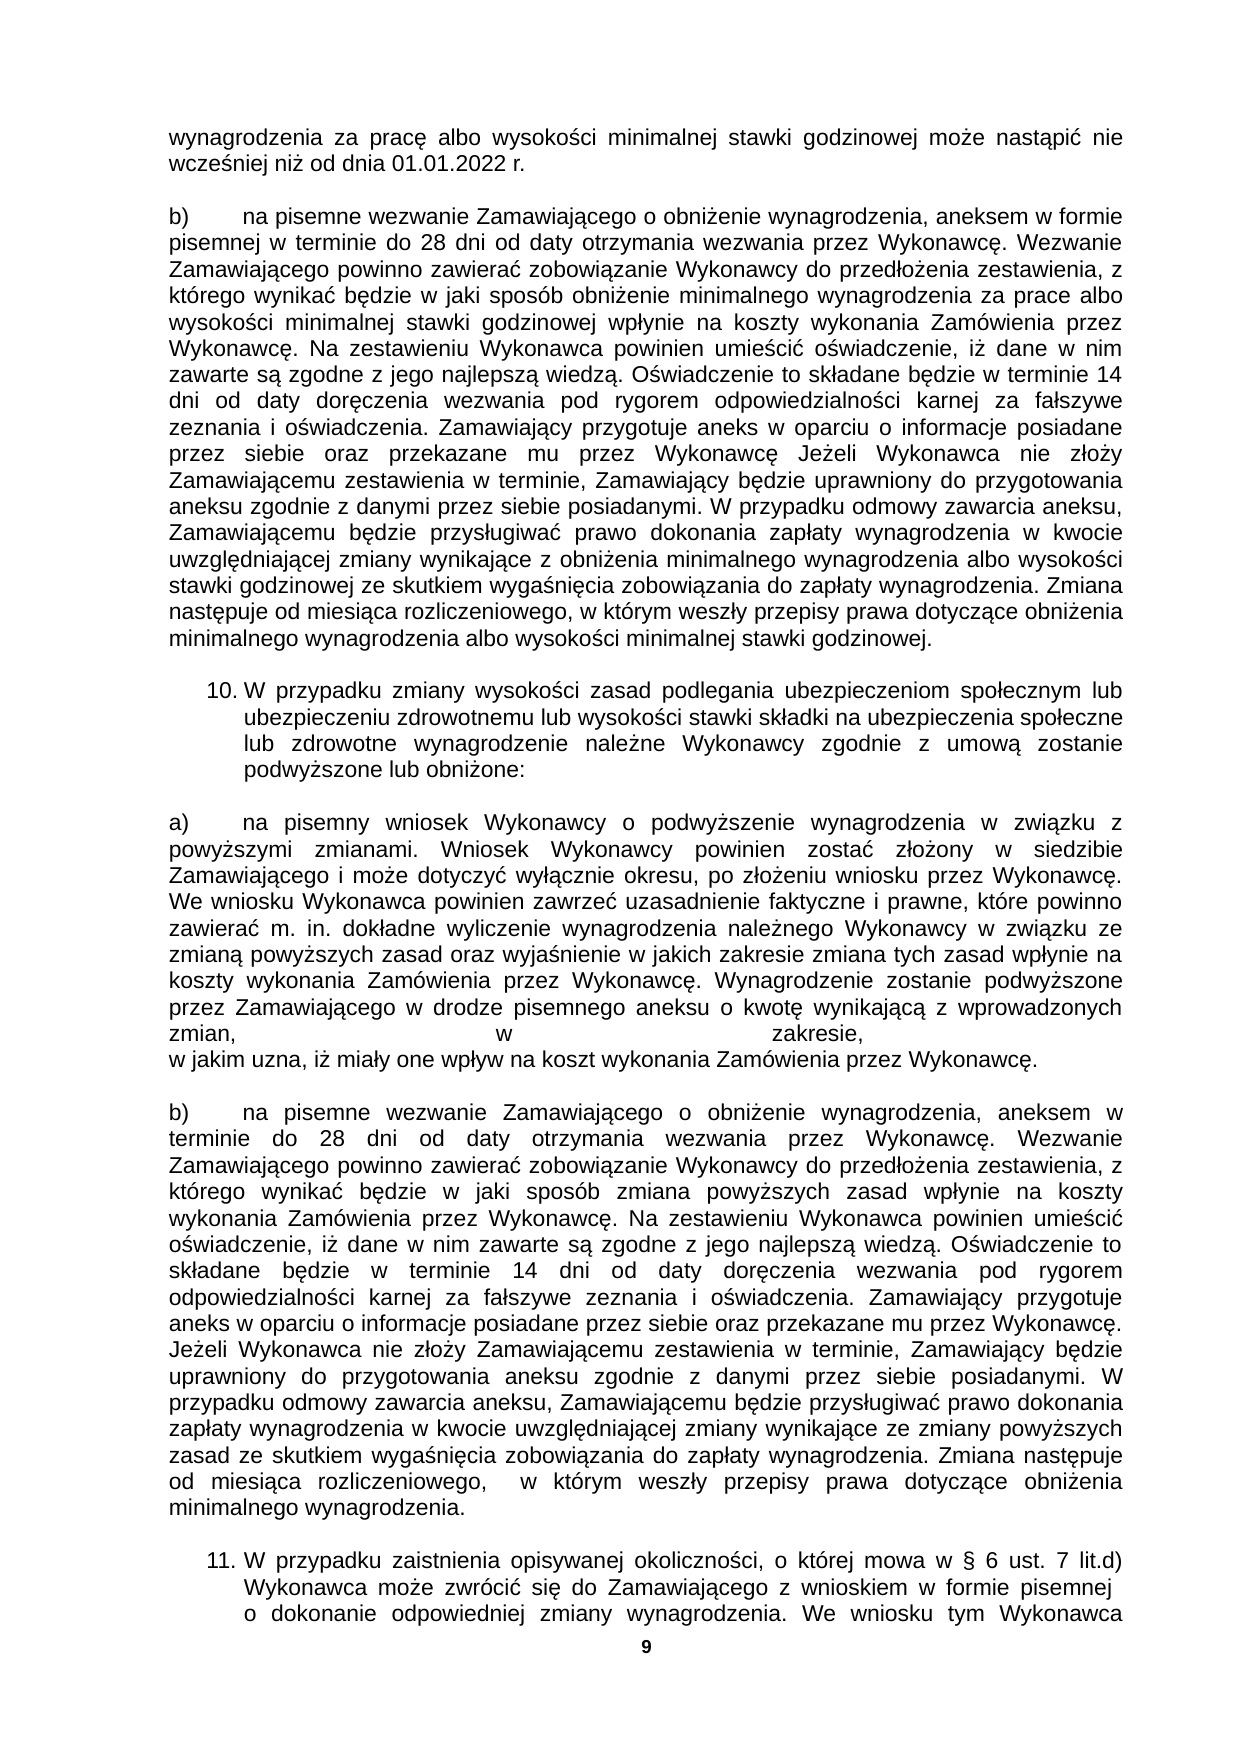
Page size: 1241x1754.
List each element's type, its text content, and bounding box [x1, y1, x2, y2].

list W przypadku zmiany wysokości zasad podlegania ubezpieczeniom społecznym lub ubezpieczeniu zdrowotnemu lub wysokości stawki składki na ubezpieczenia społeczne lub zdrowotne wynagrodzenie należne Wykonawcy zgodnie z umową zostanie podwyższone lub obniżone: [206, 677, 1123, 783]
list W przypadku zaistnienia opisywanej okoliczności, o której mowa w § 6 ust. 7 lit.d) Wykonawca może zwrócić się do Zamawiającego z wnioskiem w formie pisemnej o dokonanie odpowiedniej zmiany wynagrodzenia. We wniosku tym Wykonawca [206, 1547, 1123, 1626]
text b) na pisemne wezwanie Zamawiającego o obniżenie wynagrodzenia, aneksem w formie pisemnej w terminie do 28 dni od daty otrzymania wezwania przez Wykonawcę. Wezwanie Zamawiającego powinno zawierać zobowiązanie Wykonawcy do przedłożenia zestawienia, z którego wynikać będzie w jaki sposób obniżenie minimalnego wynagrodzenia za prace albo wysokości minimalnej stawki godzinowej wpłynie na koszty wykonania Zamówienia przez Wykonawcę. Na zestawieniu Wykonawca powinien umieścić oświadczenie, iż dane w nim zawarte są zgodne z jego najlepszą wiedzą. Oświadczenie to składane będzie w terminie 14 dni od daty doręczenia wezwania pod rygorem odpowiedzialności karnej za fałszywe zeznania i oświadczenia. Zamawiający przygotuje aneks w oparciu o informacje posiadane przez siebie oraz przekazane mu przez Wykonawcę Jeżeli Wykonawca nie złoży Zamawiającemu zestawienia w terminie, Zamawiający będzie uprawniony do przygotowania aneksu zgodnie z danymi przez siebie posiadanymi. W przypadku odmowy zawarcia aneksu, Zamawiającemu będzie przysługiwać prawo dokonania zapłaty wynagrodzenia w kwocie uwzględniającej zmiany wynikające z obniżenia minimalnego wynagrodzenia albo wysokości stawki godzinowej ze skutkiem wygaśnięcia zobowiązania do zapłaty wynagrodzenia. Zmiana następuje od miesiąca rozliczeniowego, w którym weszły przepisy prawa dotyczące obniżenia minimalnego wynagrodzenia albo wysokości minimalnej stawki godzinowej. [169, 177, 1123, 651]
text wynagrodzenia za pracę albo wysokości minimalnej stawki godzinowej może nastąpić nie wcześniej niż od dnia 01.01.2022 r. [169, 124, 1123, 177]
text a) na pisemny wniosek Wykonawcy o podwyższenie wynagrodzenia w związku z powyższymi zmianami. Wniosek Wykonawcy powinien zostać złożony w siedzibie Zamawiającego i może dotyczyć wyłącznie okresu, po złożeniu wniosku przez Wykonawcę. We wniosku Wykonawca powinien zawrzeć uzasadnienie faktyczne i prawne, które powinno zawierać m. in. dokładne wyliczenie wynagrodzenia należnego Wykonawcy w związku ze zmianą powyższych zasad oraz wyjaśnienie w jakich zakresie zmiana tych zasad wpłynie na koszty wykonania Zamówienia przez Wykonawcę. Wynagrodzenie zostanie podwyższone przez Zamawiającego w drodze pisemnego aneksu o kwotę wynikającą z wprowadzonych zmian, w zakresie, w jakim uzna, iż miały one wpływ na koszt wykonania Zamówienia przez Wykonawcę. [169, 783, 1123, 1073]
text b) na pisemne wezwanie Zamawiającego o obniżenie wynagrodzenia, aneksem w terminie do 28 dni od daty otrzymania wezwania przez Wykonawcę. Wezwanie Zamawiającego powinno zawierać zobowiązanie Wykonawcy do przedłożenia zestawienia, z którego wynikać będzie w jaki sposób zmiana powyższych zasad wpłynie na koszty wykonania Zamówienia przez Wykonawcę. Na zestawieniu Wykonawca powinien umieścić oświadczenie, iż dane w nim zawarte są zgodne z jego najlepszą wiedzą. Oświadczenie to składane będzie w terminie 14 dni od daty doręczenia wezwania pod rygorem odpowiedzialności karnej za fałszywe zeznania i oświadczenia. Zamawiający przygotuje aneks w oparciu o informacje posiadane przez siebie oraz przekazane mu przez Wykonawcę. Jeżeli Wykonawca nie złoży Zamawiającemu zestawienia w terminie, Zamawiający będzie uprawniony do przygotowania aneksu zgodnie z danymi przez siebie posiadanymi. W przypadku odmowy zawarcia aneksu, Zamawiającemu będzie przysługiwać prawo dokonania zapłaty wynagrodzenia w kwocie uwzględniającej zmiany wynikające ze zmiany powyższych zasad ze skutkiem wygaśnięcia zobowiązania do zapłaty wynagrodzenia. Zmiana następuje od miesiąca rozliczeniowego, w którym weszły przepisy prawa dotyczące obniżenia minimalnego wynagrodzenia. [169, 1073, 1123, 1521]
